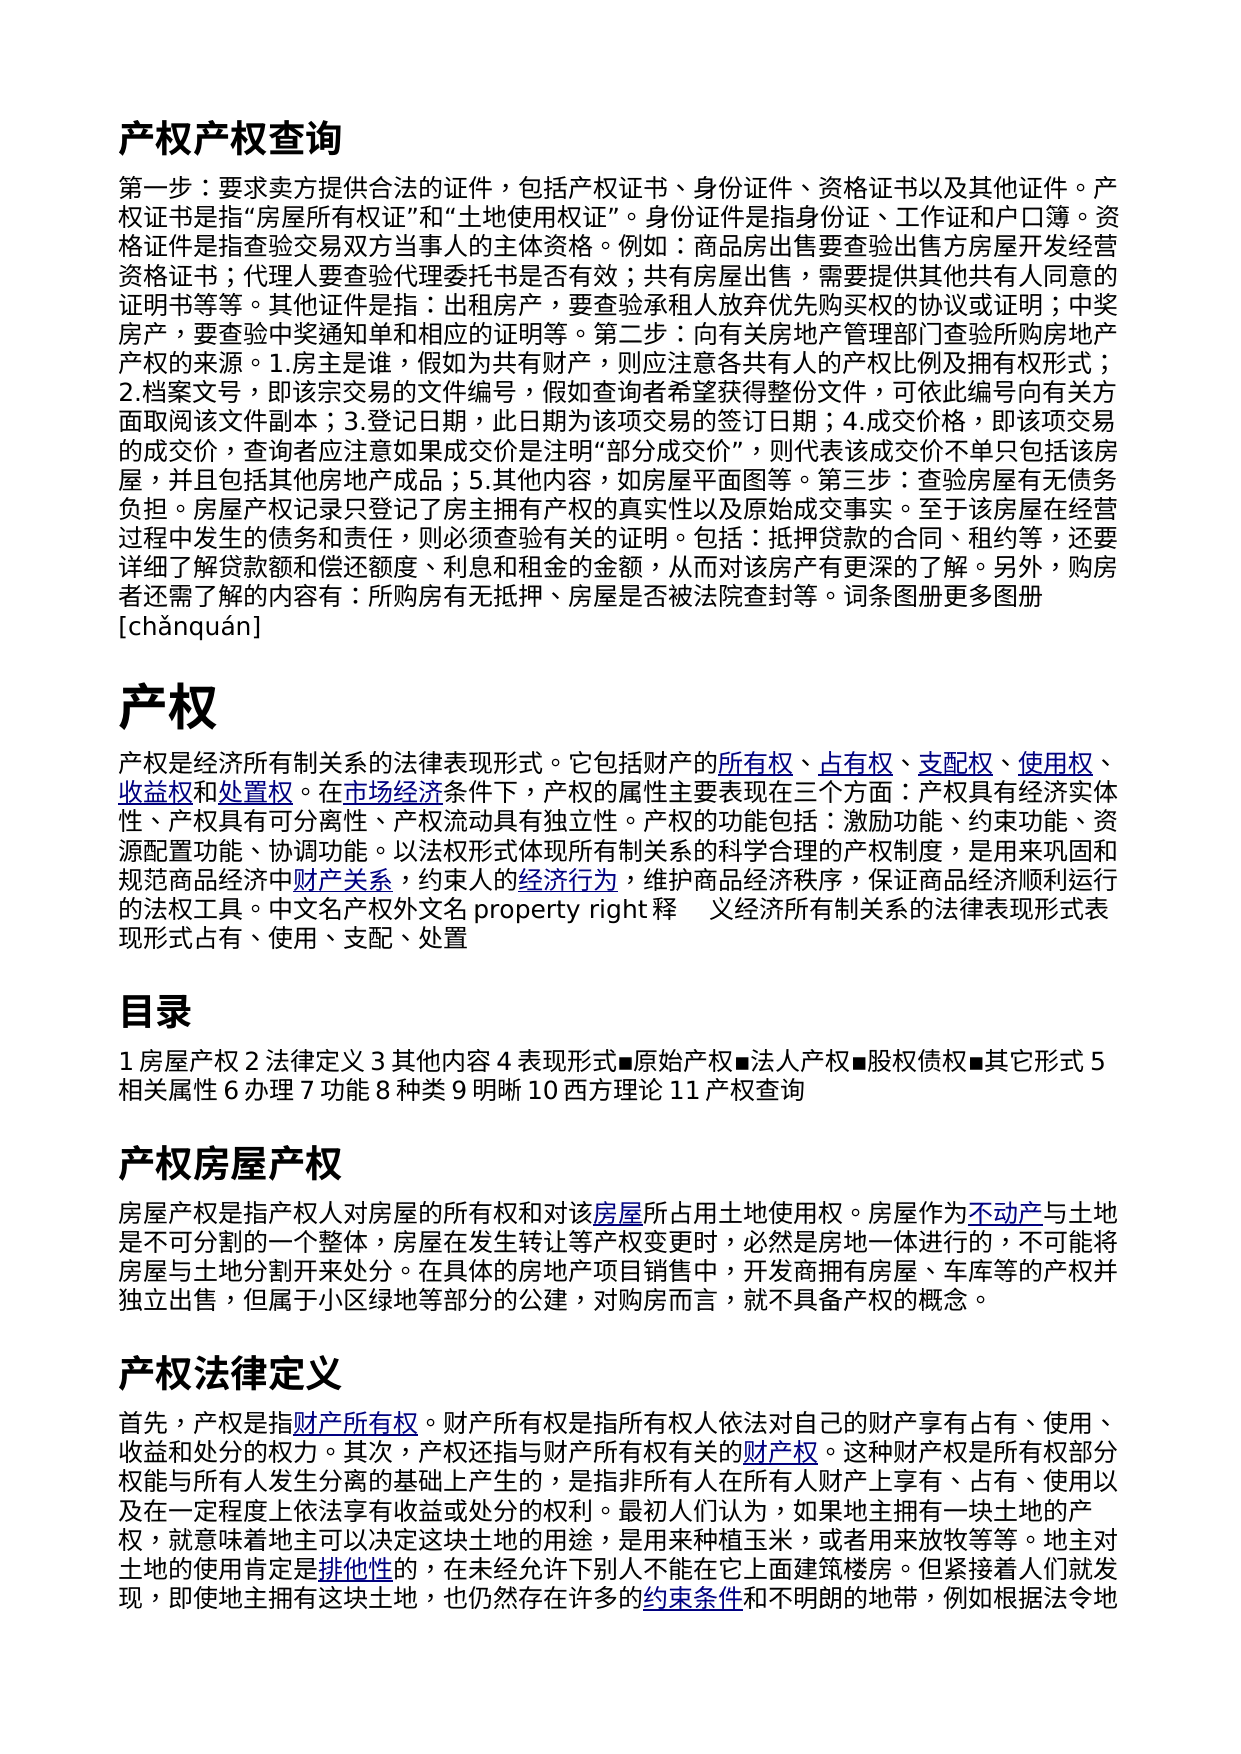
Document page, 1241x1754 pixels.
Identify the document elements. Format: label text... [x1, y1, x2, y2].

text 首先，产权是指财产所有权。财产所有权是指所有权人依法对自己的财产享有占有、使用、收益和处分的权力。其次，产权还指与财产所有权有关的财产权。这种财产权是所有权部分权能与所有人发生分离的基础上产生的，是指非所有人在所有人财产上享有、占有、使用以及在一定程度上依法享有收益或处分的权利。最初人们认为，如果地主拥有一块土地的产权，就意味着地主可以决定这块土地的用途，是用来种植玉米，或者用来放牧等等。地主对土地的使用肯定是排他性的，在未经允许下别人不能在它上面建筑楼房。但紧接着人们就发现，即使地主拥有这块土地，也仍然存在许多的约束条件和不明朗的地带，例如根据法令地 [118, 1409, 1122, 1613]
subtitle 产权 [118, 678, 1122, 737]
text 1房屋产权2法律定义3其他内容4表现形式▪原始产权▪法人产权▪股权债权▪其它形式5相关属性6办理7功能8种类9明晰10西方理论11产权查询 [118, 1047, 1122, 1105]
text 产权是经济所有制关系的法律表现形式。它包括财产的所有权、占有权、支配权、使用权、收益权和处置权。在市场经济条件下，产权的属性主要表现在三个方面：产权具有经济实体性、产权具有可分离性、产权流动具有独立性。产权的功能包括：激励功能、约束功能、资源配置功能、协调功能。以法权形式体现所有制关系的科学合理的产权制度，是用来巩固和规范商品经济中财产关系，约束人的经济行为，维护商品经济秩序，保证商品经济顺利运行的法权工具。中文名产权外文名property right释 义经济所有制关系的法律表现形式表现形式占有、使用、支配、处置 [118, 749, 1122, 953]
text 第一步：要求卖方提供合法的证件，包括产权证书、身份证件、资格证书以及其他证件。产权证书是指“房屋所有权证”和“土地使用权证”。身份证件是指身份证、工作证和户口簿。资格证件是指查验交易双方当事人的主体资格。例如：商品房出售要查验出售方房屋开发经营资格证书；代理人要查验代理委托书是否有效；共有房屋出售，需要提供其他共有人同意的证明书等等。其他证件是指：出租房产，要查验承租人放弃优先购买权的协议或证明；中奖房产，要查验中奖通知单和相应的证明等。第二步：向有关房地产管理部门查验所购房地产产权的来源。1.房主是谁，假如为共有财产，则应注意各共有人的产权比例及拥有权形式；2.档案文号，即该宗交易的文件编号，假如查询者希望获得整份文件，可依此编号向有关方面取阅该文件副本；3.登记日期，此日期为该项交易的签订日期；4.成交价格，即该项交易的成交价，查询者应注意如果成交价是注明“部分成交价”，则代表该成交价不单只包括该房屋，并且包括其他房地产成品；5.其他内容，如房屋平面图等。第三步：查验房屋有无债务负担。房屋产权记录只登记了房主拥有产权的真实性以及原始成交事实。至于该房屋在经营过程中发生的债务和责任，则必须查验有关的证明。包括：抵押贷款的合同、租约等，还要详细了解贷款额和偿还额度、利息和租金的金额，从而对该房产有更深的了解。另外，购房者还需了解的内容有：所购房有无抵押、房屋是否被法院查封等。词条图册更多图册[chǎnquán] [118, 174, 1122, 641]
subtitle 产权房屋产权 [118, 1143, 1122, 1186]
subtitle 产权产权查询 [118, 118, 1122, 162]
subtitle 目录 [118, 991, 1122, 1034]
subtitle 产权法律定义 [118, 1353, 1122, 1397]
text 房屋产权是指产权人对房屋的所有权和对该房屋所占用土地使用权。房屋作为不动产与土地是不可分割的一个整体，房屋在发生转让等产权变更时，必然是房地一体进行的，不可能将房屋与土地分割开来处分。在具体的房地产项目销售中，开发商拥有房屋、车库等的产权并独立出售，但属于小区绿地等部分的公建，对购房而言，就不具备产权的概念。 [118, 1199, 1122, 1316]
